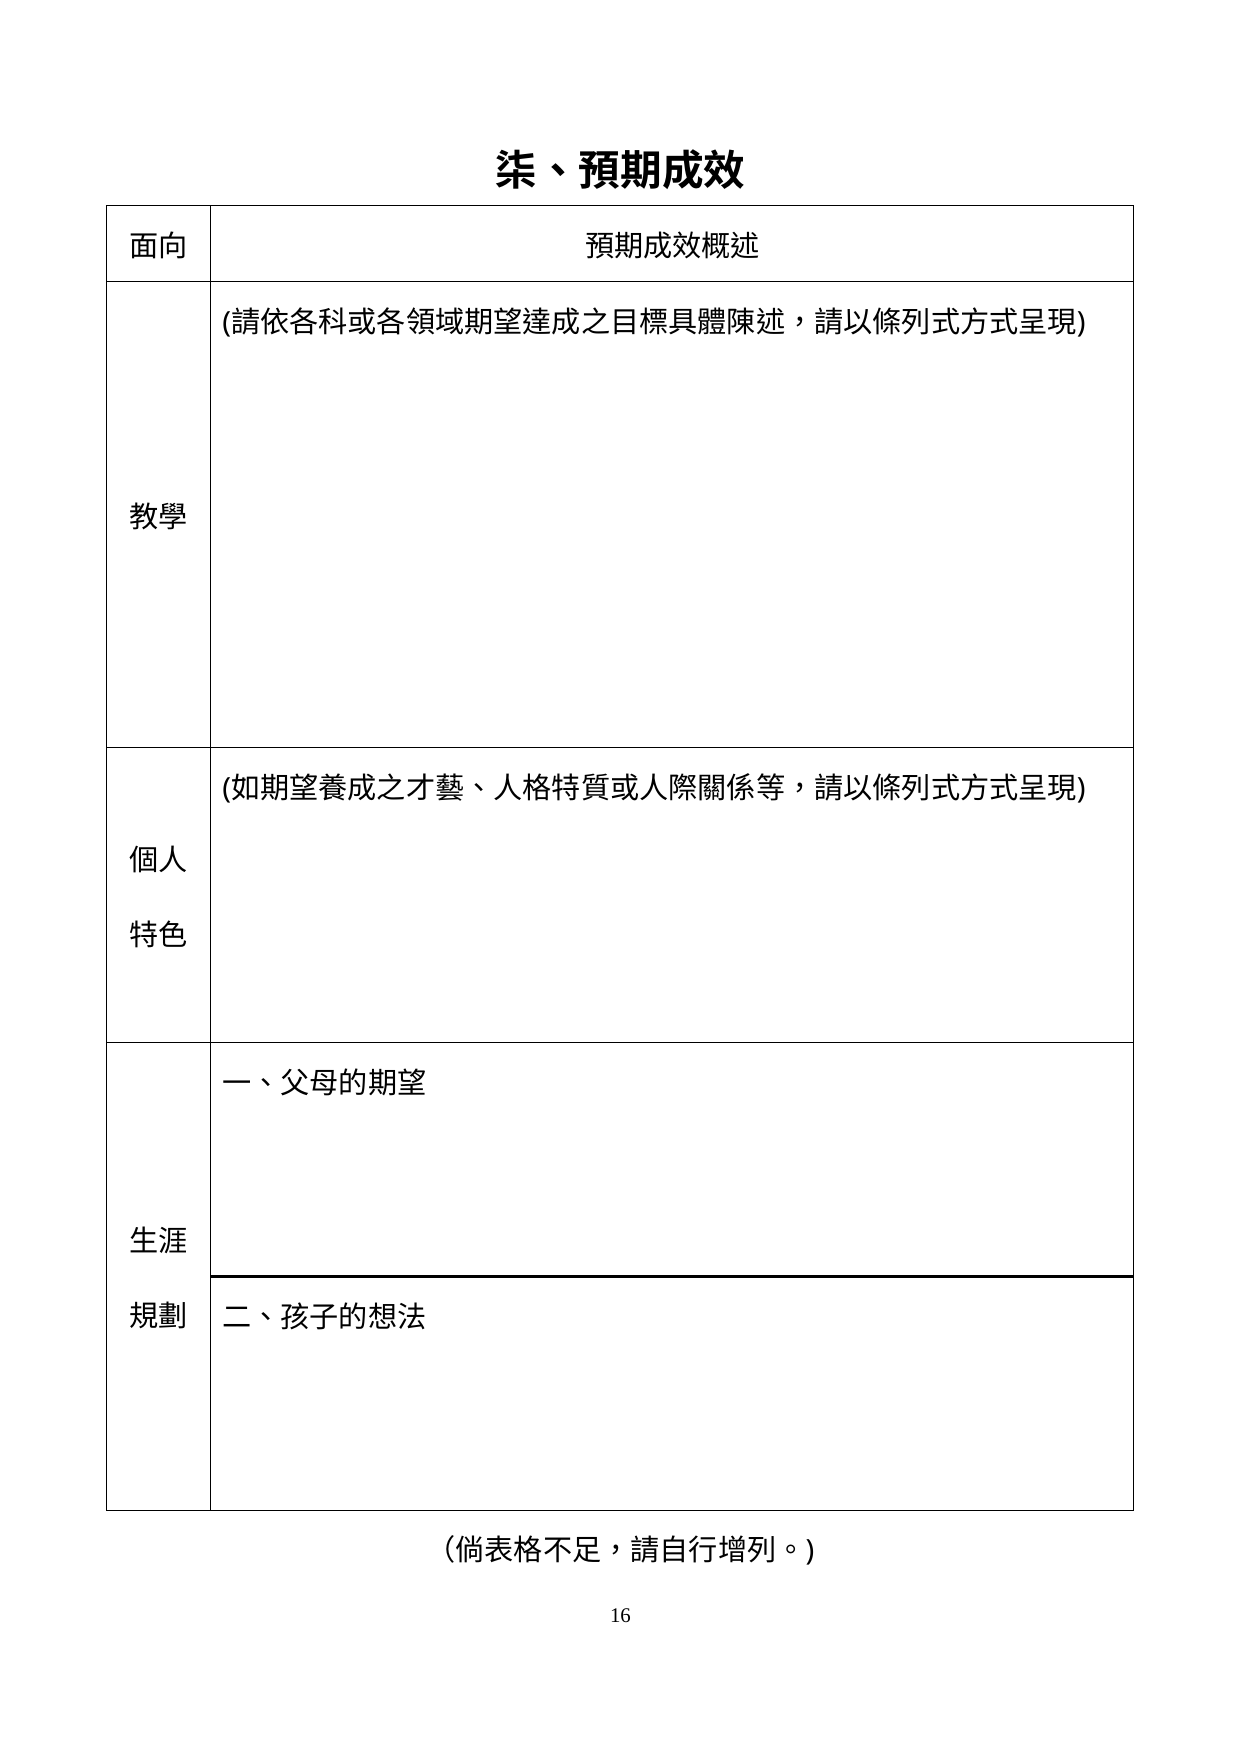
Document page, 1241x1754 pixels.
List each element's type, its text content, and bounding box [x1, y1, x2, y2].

text 柒、預期成效 [118, 130, 1122, 205]
text （倘表格不足，請自行增列。) [118, 1511, 1122, 1586]
table_cell (請依各科或各領域期望達成之目標具體陳述，請以條列式方式呈現) [211, 282, 1133, 747]
table_cell 一、父母的期望 [211, 1043, 1133, 1275]
table_cell (如期望養成之才藝、人格特質或人際關係等，請以條列式方式呈現) [211, 748, 1133, 1042]
table_cell 個人特色 [107, 748, 210, 1042]
table_cell 生涯規劃 [107, 1043, 210, 1510]
table_cell 教學 [107, 282, 210, 747]
table_header 面向 [107, 206, 210, 281]
table_cell 二、孩子的想法 [211, 1278, 1133, 1510]
table_header 預期成效概述 [211, 206, 1133, 281]
